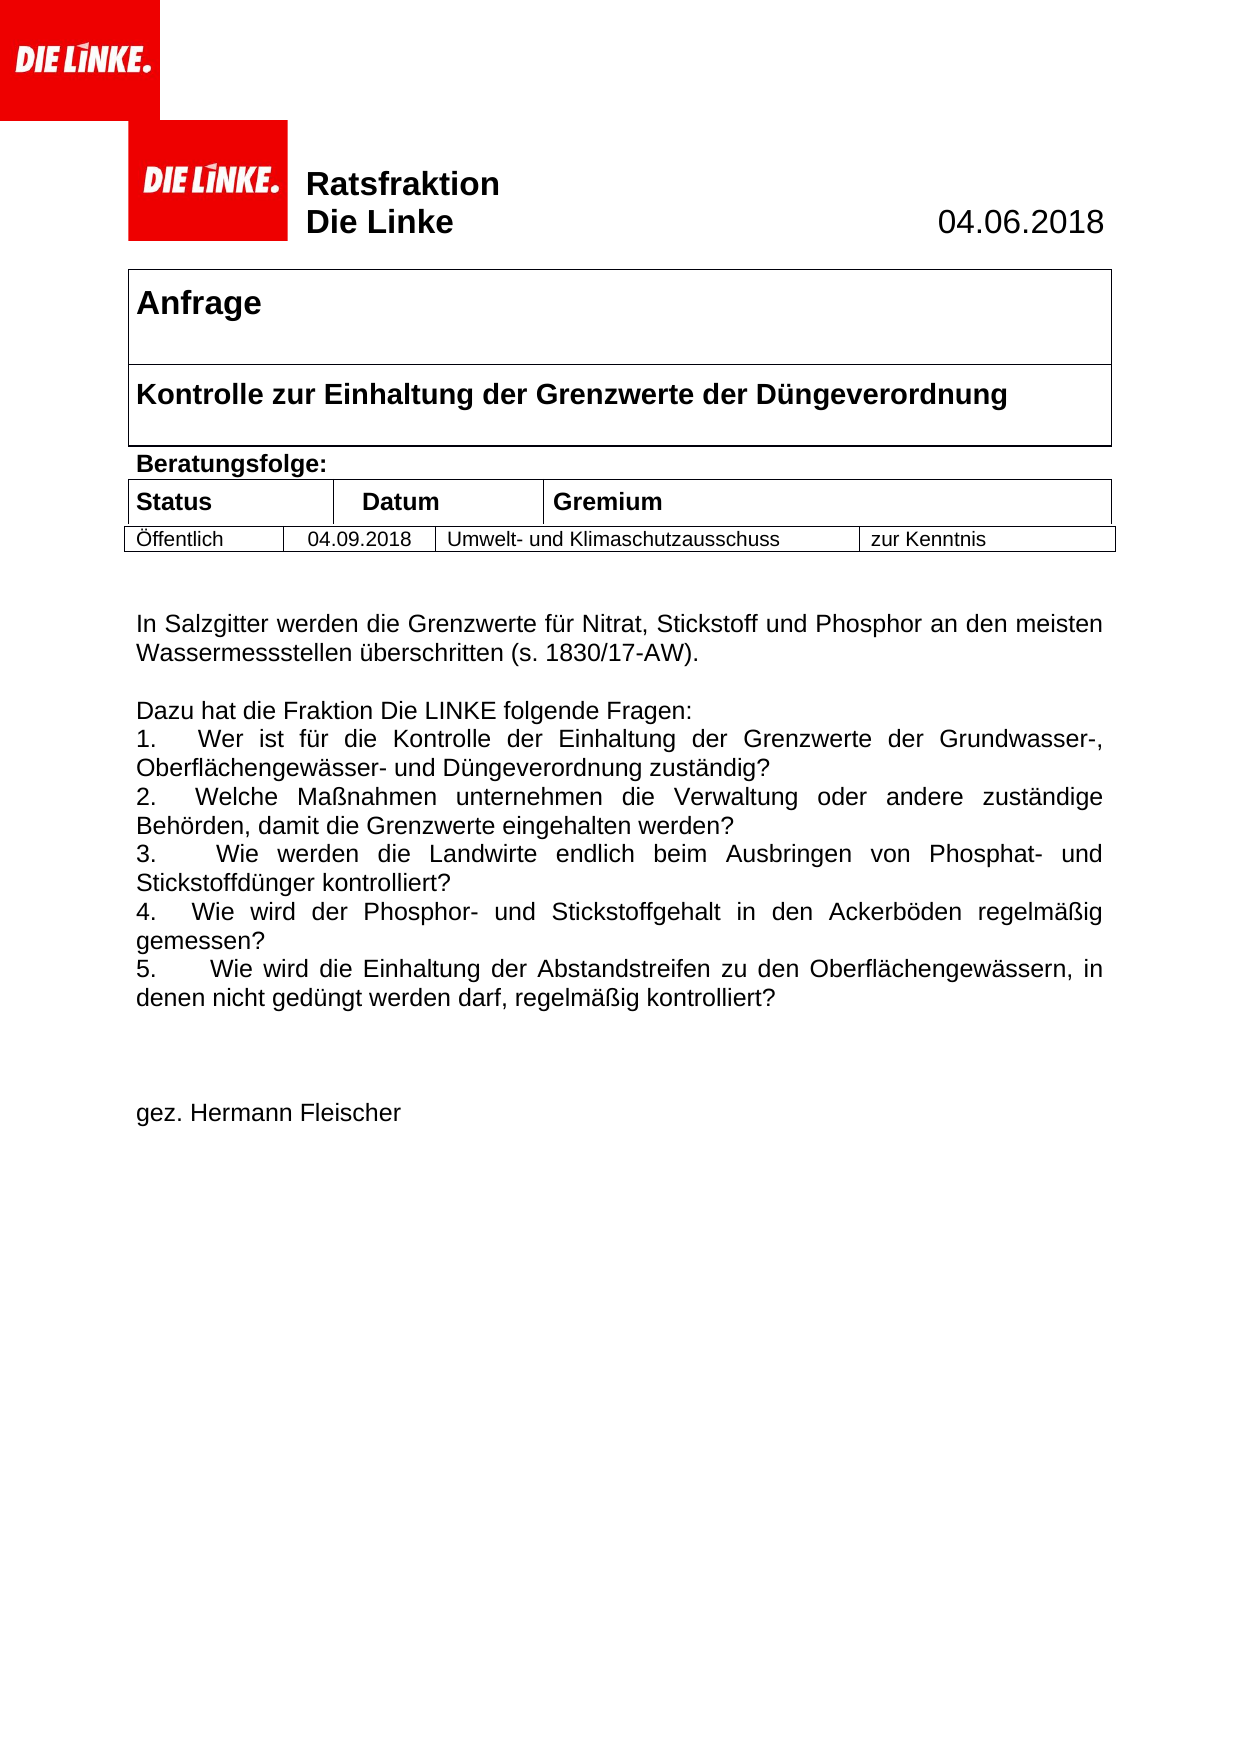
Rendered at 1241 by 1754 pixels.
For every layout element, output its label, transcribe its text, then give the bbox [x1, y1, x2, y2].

table_header [160, 74, 298, 241]
table_cell Gremium [544, 480, 1111, 523]
table_header [121, 121, 128, 241]
text gez. Hermann Fleischer [136, 1098, 1104, 1127]
text 4. Wie wird der Phosphor- und Stickstoffgehalt in den Ackerböden regelmäßig gemessen? [136, 897, 1104, 954]
table_header Umwelt- und Klimaschutzausschuss [436, 527, 859, 551]
table_cell Status [129, 480, 333, 523]
table_header Ratsfraktion Die Linke [298, 74, 853, 241]
table_header zur Kenntnis [860, 527, 1115, 551]
text 5. Wie wird die Einhaltung der Abstandstreifen zu den Oberflächengewässern, in denen nicht gedüngt werden darf, regelmäßig kontrolliert? [136, 954, 1104, 1012]
table_cell Beratungsfolge: [129, 447, 1112, 479]
table_cell Datum [334, 480, 543, 523]
text Dazu hat die Fraktion Die LINKE folgende Fragen: [136, 696, 1104, 724]
text In Salzgitter werden die Grenzwerte für Nitrat, Stickstoff und Phosphor an den meisten Wassermessstellen überschritten (s. 1830/17-AW). [136, 609, 1104, 667]
text 3. Wie werden die Landwirte endlich beim Ausbringen von Phosphat- und Stickstoffdünger kontrolliert? [136, 839, 1104, 897]
table_cell Kontrolle zur Einhaltung der Grenzwerte der Düngeverordnung [129, 365, 1111, 445]
text 2. Welche Maßnahmen unternehmen die Verwaltung oder andere zuständige Behörden, damit die Grenzwerte eingehalten werden? [136, 782, 1104, 839]
picture [0, 0, 288, 241]
table_header Öffentlich [125, 527, 283, 551]
table_header 04.06.2018 [854, 74, 1112, 241]
table_header Anfrage [129, 270, 1111, 364]
table_header 04.09.2018 [284, 527, 435, 551]
text 1. Wer ist für die Kontrolle der Einhaltung der Grenzwerte der Grundwasser-, Oberflächengewässer- und Düngeverordnung zuständig? [136, 724, 1104, 782]
